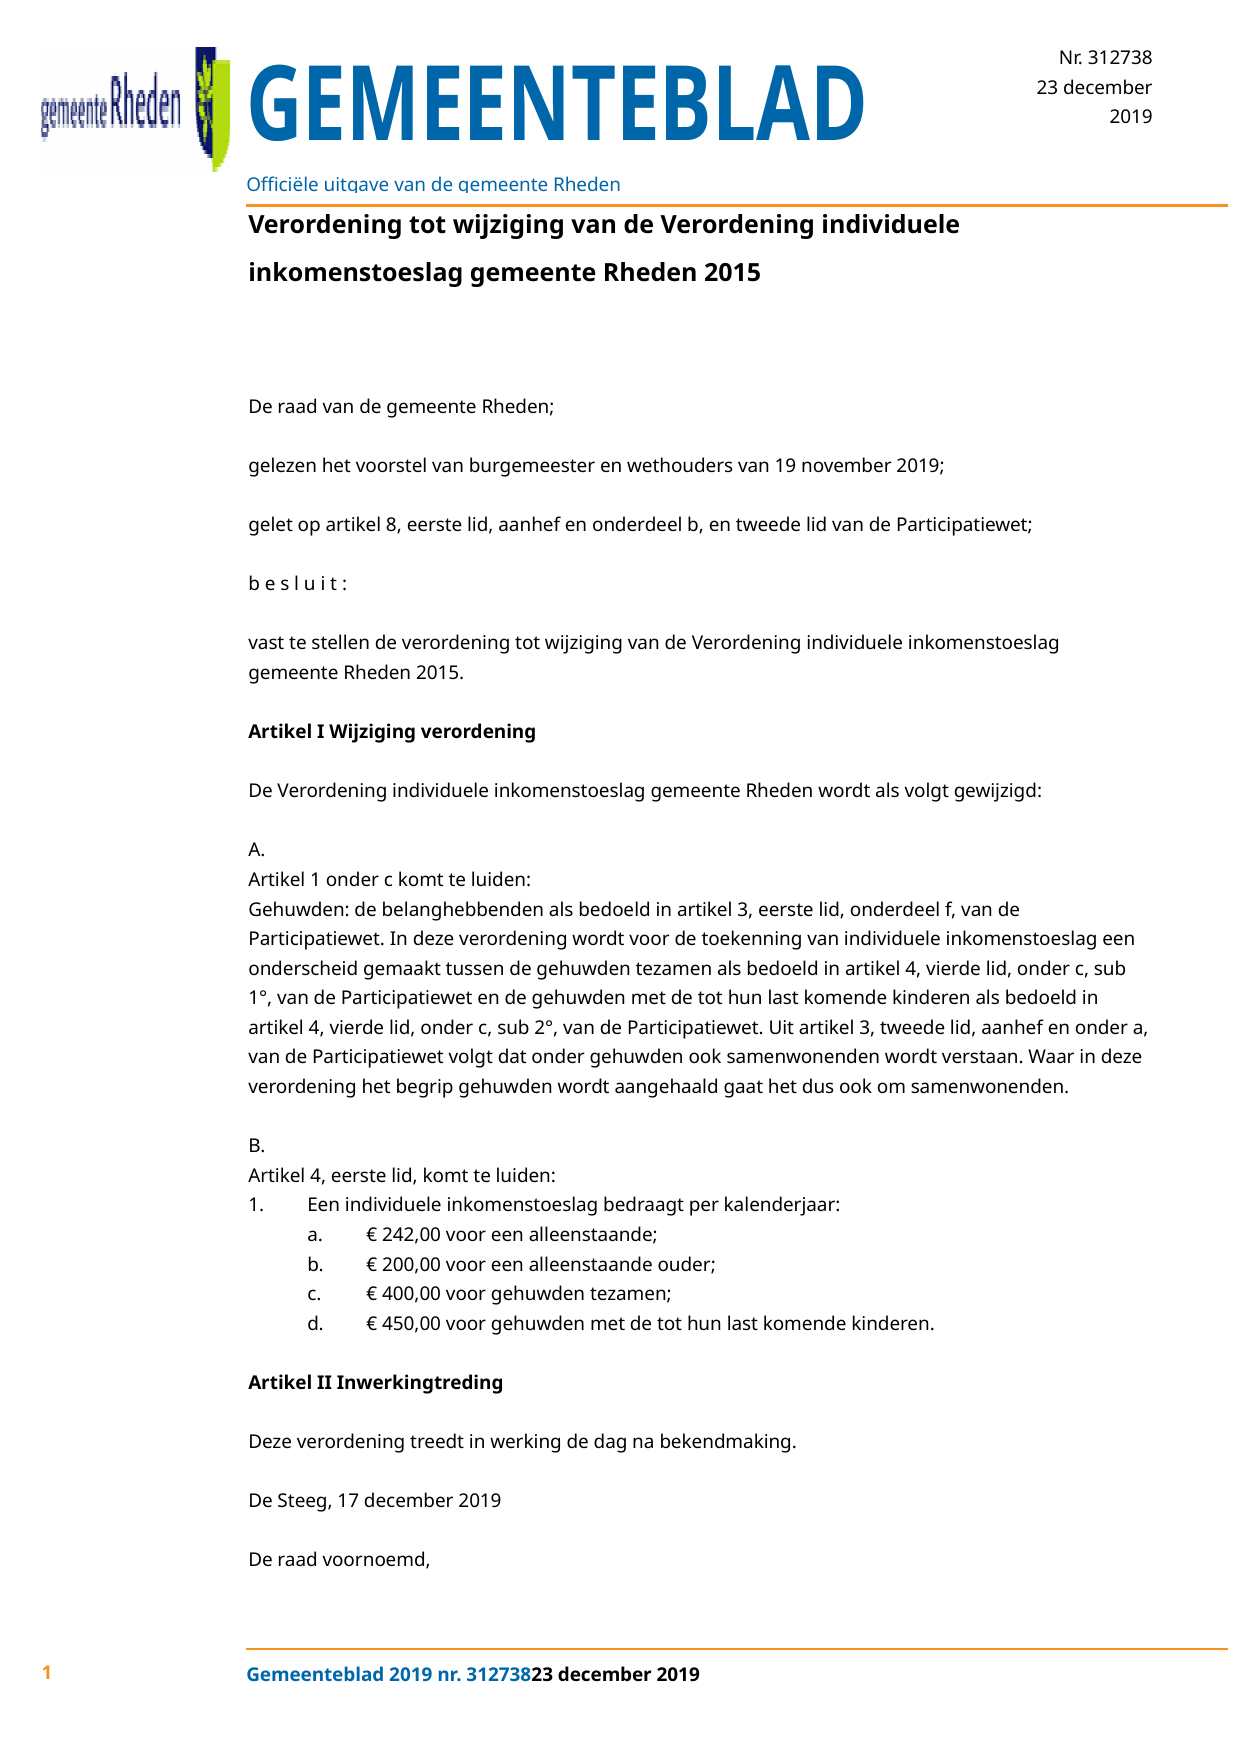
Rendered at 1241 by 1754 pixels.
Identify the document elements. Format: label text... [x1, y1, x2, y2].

list Een individuele inkomenstoeslag bedraagt per kalenderjaar: [248, 1192, 1152, 1217]
text De Steeg, 17 december 2019 [248, 1487, 1152, 1513]
text b e s l u i t : [248, 570, 1152, 596]
list € 400,00 voor gehuwden tezamen; [307, 1280, 1152, 1306]
text vast te stellen de verordening tot wijziging van de Verordening individuele inkomenstoeslag gemeente Rheden 2015. [248, 629, 1152, 685]
text Verordening tot wijziging van de Verordening individuele inkomenstoeslag gemeente Rheden 2015 [248, 207, 1152, 288]
text Artikel 1 onder c komt te luiden: [248, 866, 1152, 892]
text Artikel 4, eerste lid, komt te luiden: [248, 1162, 1152, 1188]
text De raad voornoemd, [248, 1547, 1152, 1572]
text A. [248, 837, 1152, 862]
text Deze verordening treedt in werking de dag na bekendmaking. [248, 1428, 1152, 1454]
text gelet op artikel 8, eerste lid, aanhef en onderdeel b, en tweede lid van de Participatiewet; [248, 511, 1152, 537]
text Artikel I Wijziging verordening [248, 718, 1152, 744]
list € 242,00 voor een alleenstaande; [307, 1221, 1152, 1247]
list € 200,00 voor een alleenstaande ouder; [307, 1251, 1152, 1277]
text Gehuwden: de belanghebbenden als bedoeld in artikel 3, eerste lid, onderdeel f, van de Participatiewet. In deze verordening wordt voor de toekenning van individuele inkomenstoeslag een onderscheid gemaakt tussen de gehuwden tezamen als bedoeld in artikel 4, vierde lid, onder c, sub 1°, van de Participatiewet en de gehuwden met de tot hun last komende kinderen als bedoeld in artikel 4, vierde lid, onder c, sub 2°, van de Participatiewet. Uit artikel 3, tweede lid, aanhef en onder a, van de Participatiewet volgt dat onder gehuwden ook samenwonenden wordt verstaan. Waar in deze verordening het begrip gehuwden wordt aangehaald gaat het dus ook om samenwonenden. [248, 896, 1152, 1099]
picture [41, 47, 231, 172]
text Artikel II Inwerkingtreding [248, 1369, 1152, 1395]
text De Verordening individuele inkomenstoeslag gemeente Rheden wordt als volgt gewijzigd: [248, 777, 1152, 803]
text B. [248, 1132, 1152, 1158]
text De raad van de gemeente Rheden; [248, 393, 1152, 419]
list € 450,00 voor gehuwden met de tot hun last komende kinderen. [307, 1310, 1152, 1336]
text gelezen het voorstel van burgemeester en wethouders van 19 november 2019; [248, 452, 1152, 478]
